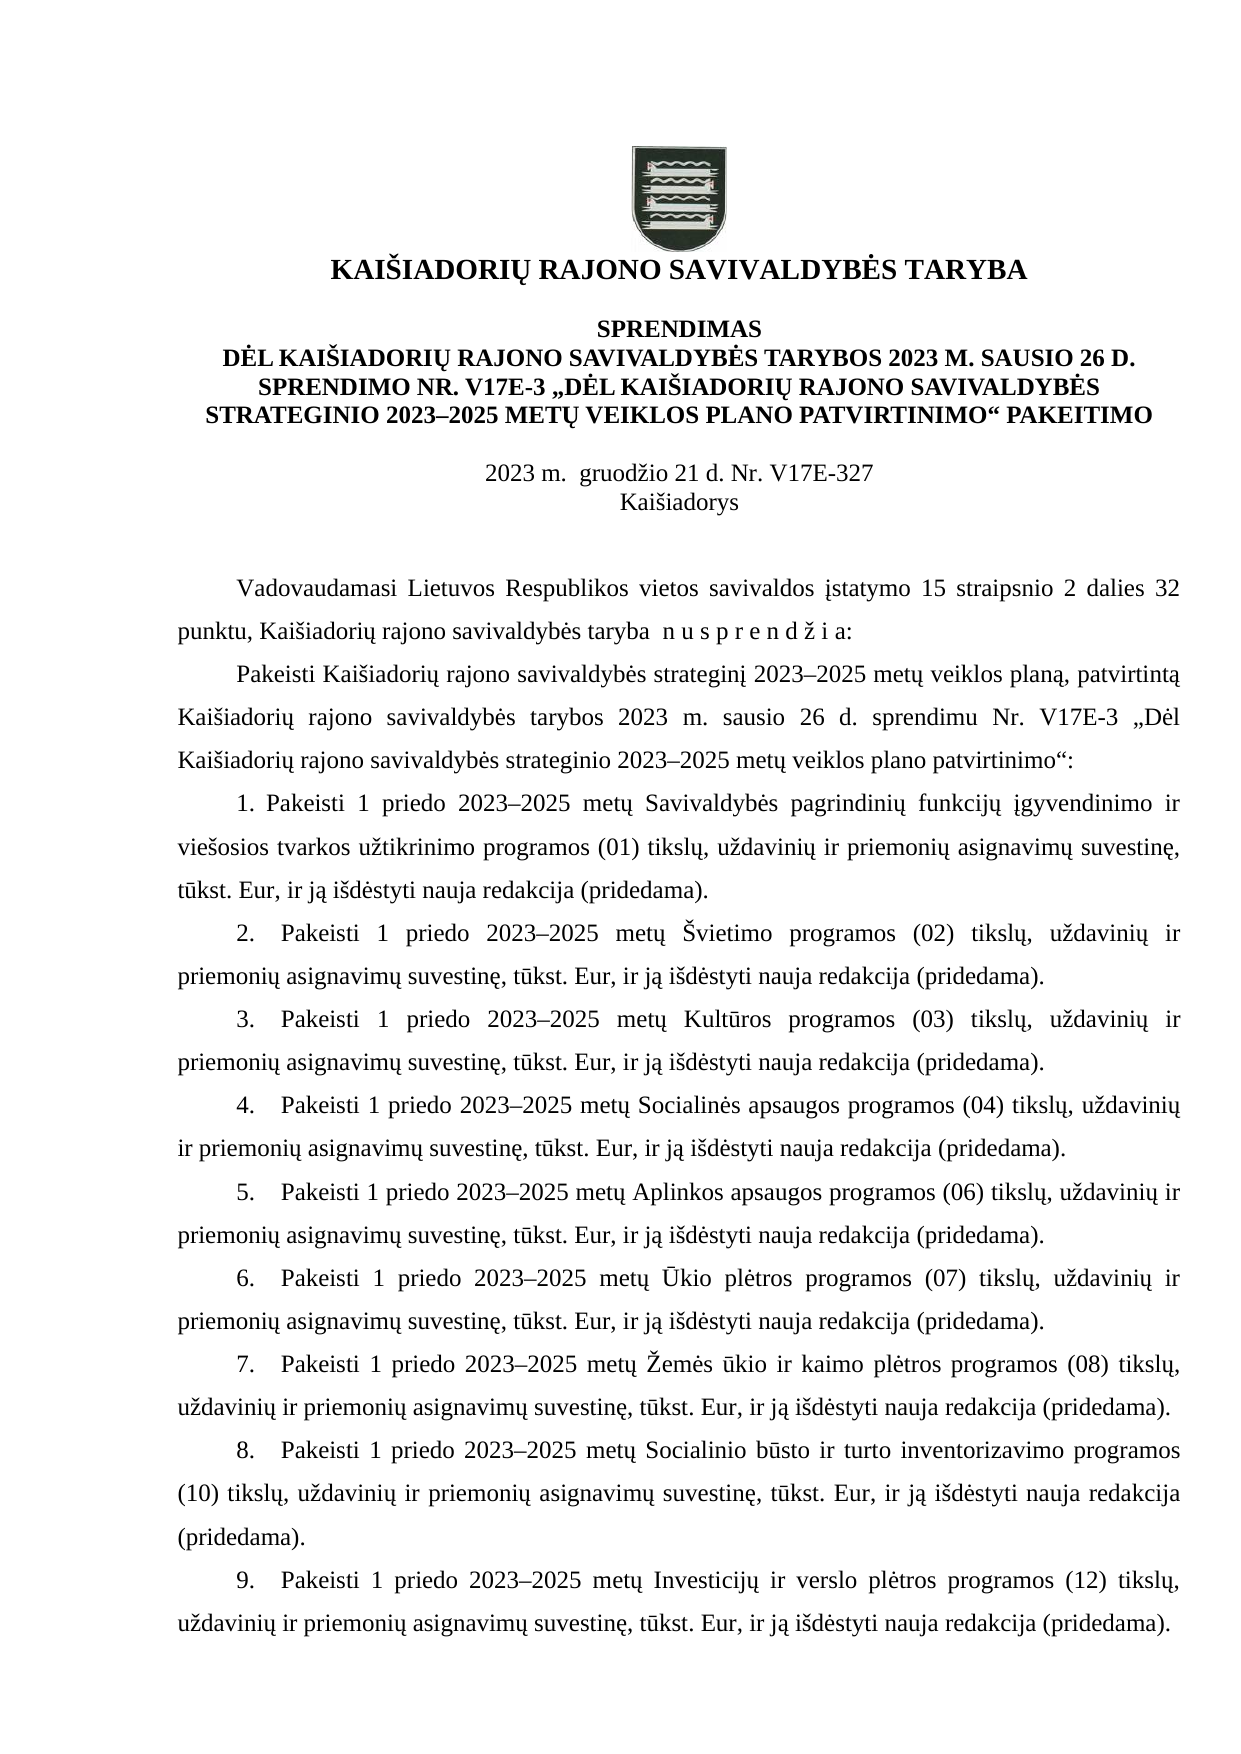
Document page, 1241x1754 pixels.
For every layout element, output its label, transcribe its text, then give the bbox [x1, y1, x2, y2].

text 7. Pakeisti 1 priedo 2023–2025 metų Žemės ūkio ir kaimo plėtros programos (08) tikslų, uždavinių ir priemonių asignavimų suvestinę, tūkst. Eur, ir ją išdėstyti nauja redakcija (pridedama). [177, 1349, 1181, 1421]
text 1. Pakeisti 1 priedo 2023–2025 metų Savivaldybės pagrindinių funkcijų įgyvendinimo ir viešosios tvarkos užtikrinimo programos (01) tikslų, uždavinių ir priemonių asignavimų suvestinę, tūkst. Eur, ir ją išdėstyti nauja redakcija (pridedama). [177, 788, 1181, 903]
text Vadovaudamasi Lietuvos Respublikos vietos savivaldos įstatymo 15 straipsnio 2 dalies 32 punktu, Kaišiadorių rajono savivaldybės taryba n u s p r e n d ž i a: [177, 573, 1181, 645]
subtitle Kaišiadorys [177, 487, 1181, 515]
text 3. Pakeisti 1 priedo 2023–2025 metų Kultūros programos (03) tikslų, uždavinių ir priemonių asignavimų suvestinę, tūkst. Eur, ir ją išdėstyti nauja redakcija (pridedama). [177, 1004, 1181, 1076]
text KAIŠIADORIŲ RAJONO SAVIVALDYBĖS TARYBA [177, 252, 1181, 285]
text 2. Pakeisti 1 priedo 2023–2025 metų Švietimo programos (02) tikslų, uždavinių ir priemonių asignavimų suvestinę, tūkst. Eur, ir ją išdėstyti nauja redakcija (pridedama). [177, 918, 1181, 990]
text 9. Pakeisti 1 priedo 2023–2025 metų Investicijų ir verslo plėtros programos (12) tikslų, uždavinių ir priemonių asignavimų suvestinę, tūkst. Eur, ir ją išdėstyti nauja redakcija (pridedama). [177, 1565, 1181, 1637]
text 5. Pakeisti 1 priedo 2023–2025 metų Aplinkos apsaugos programos (06) tikslų, uždavinių ir priemonių asignavimų suvestinę, tūkst. Eur, ir ją išdėstyti nauja redakcija (pridedama). [177, 1177, 1181, 1248]
subtitle 2023 m. gruodžio 21 d. Nr. V17E-327 [177, 458, 1181, 487]
text 4. Pakeisti 1 priedo 2023–2025 metų Socialinės apsaugos programos (04) tikslų, uždavinių ir priemonių asignavimų suvestinę, tūkst. Eur, ir ją išdėstyti nauja redakcija (pridedama). [177, 1090, 1181, 1162]
text SPRENDIMAS [177, 314, 1181, 343]
text 6. Pakeisti 1 priedo 2023–2025 metų Ūkio plėtros programos (07) tikslų, uždavinių ir priemonių asignavimų suvestinę, tūkst. Eur, ir ją išdėstyti nauja redakcija (pridedama). [177, 1263, 1181, 1335]
text DĖL KAIŠIADORIŲ RAJONO SAVIVALDYBĖS TARYBOS 2023 M. SAUSIO 26 D. SPRENDIMO NR. V17E-3 „DĖL KAIŠIADORIŲ RAJONO SAVIVALDYBĖS STRATEGINIO 2023–2025 METŲ VEIKLOS PLANO PATVIRTINIMO“ PAKEITIMO [177, 343, 1181, 429]
text 8. Pakeisti 1 priedo 2023–2025 metų Socialinio būsto ir turto inventorizavimo programos (10) tikslų, uždavinių ir priemonių asignavimų suvestinę, tūkst. Eur, ir ją išdėstyti nauja redakcija (pridedama). [177, 1435, 1181, 1550]
text Pakeisti Kaišiadorių rajono savivaldybės strateginį 2023–2025 metų veiklos planą, patvirtintą Kaišiadorių rajono savivaldybės tarybos 2023 m. sausio 26 d. sprendimu Nr. V17E-3 „Dėl Kaišiadorių rajono savivaldybės strateginio 2023–2025 metų veiklos plano patvirtinimo“: [177, 659, 1181, 774]
